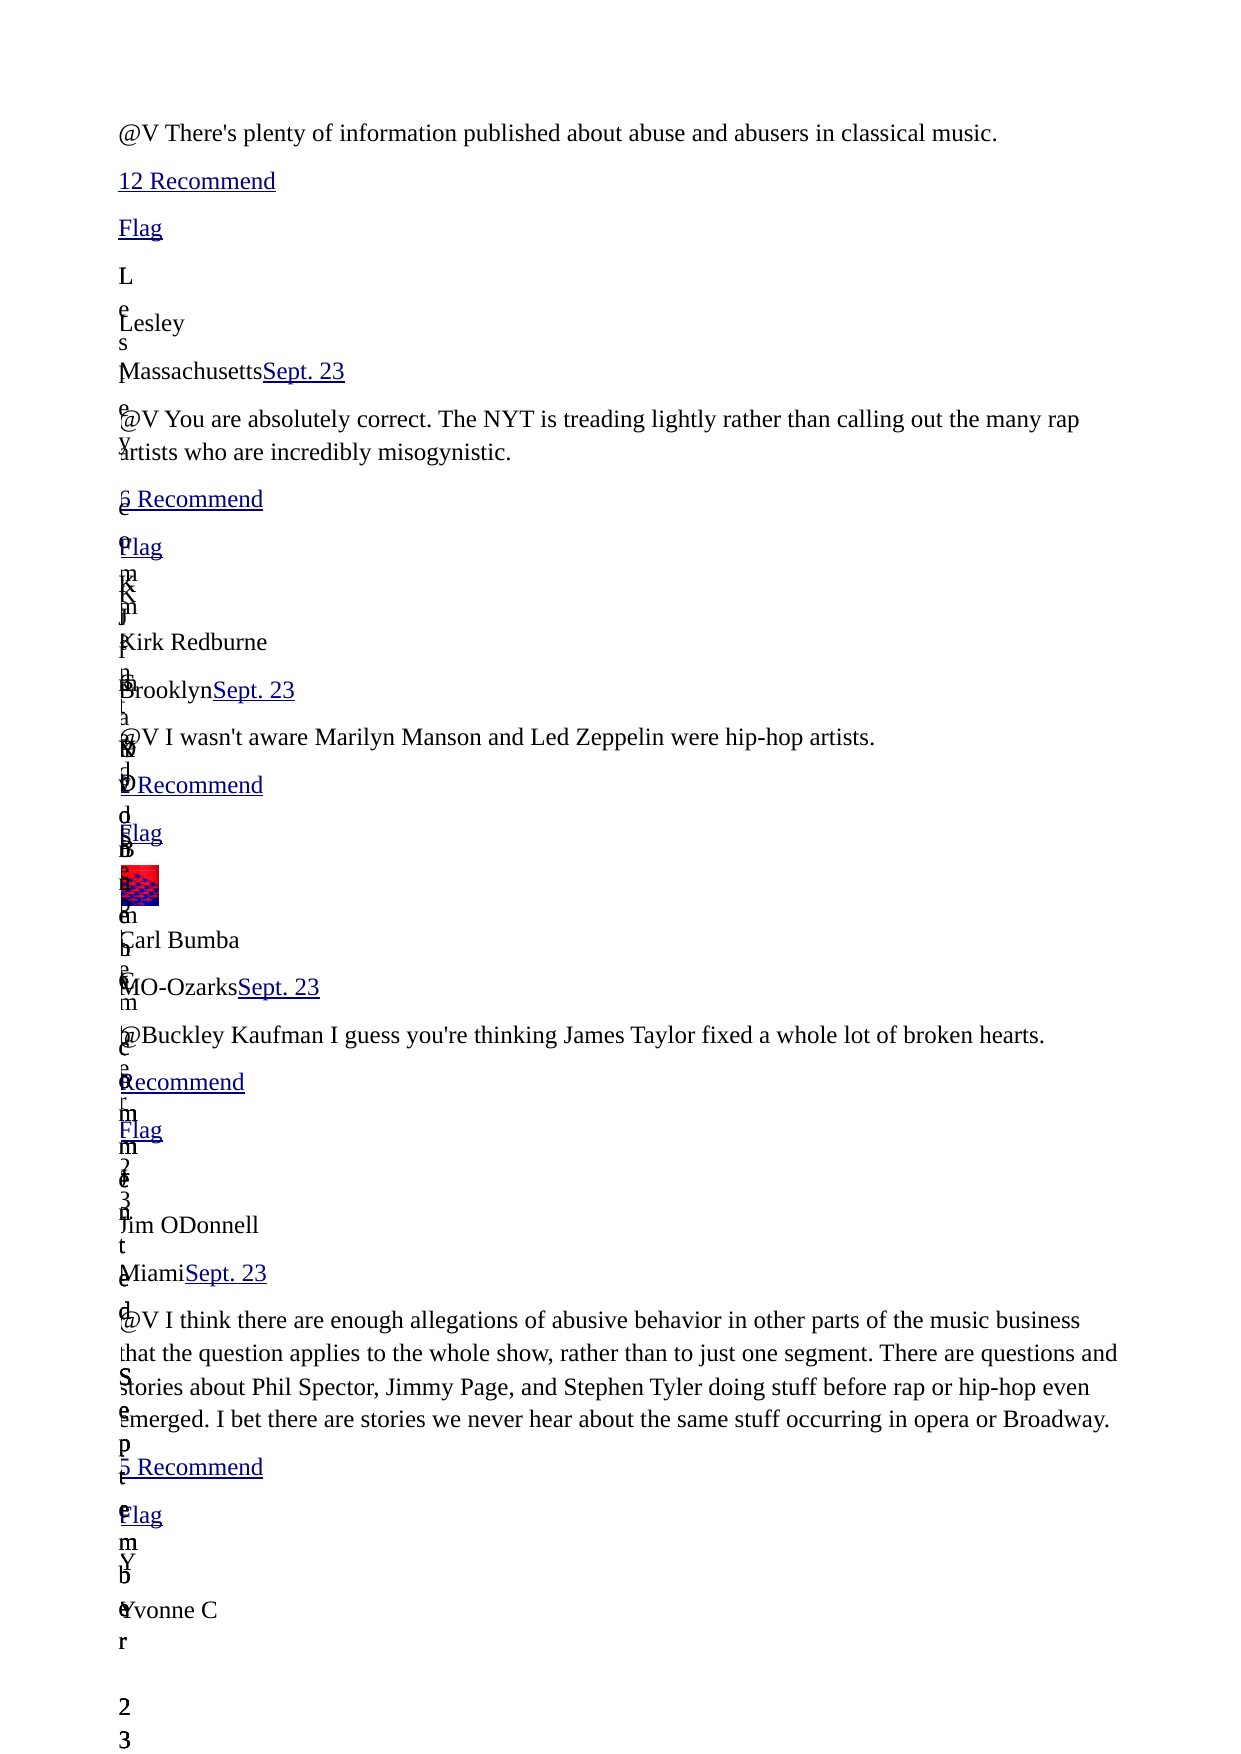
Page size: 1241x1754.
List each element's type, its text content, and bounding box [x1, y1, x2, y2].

text Y [121, 1547, 1122, 1576]
text @Buckley Kaufman I guess you're thinking James Taylor fixed a whole lot of broken hearts. [121, 1020, 1122, 1049]
text K [123, 579, 129, 591]
picture [122, 880, 127, 889]
text 6 Recommend [121, 484, 1122, 513]
text 12 Recommend [118, 166, 1122, 194]
text J [121, 1163, 1122, 1191]
text Jim ODonnell [121, 1210, 1122, 1239]
text @V I wasn't aware Marilyn Manson and Led Zeppelin were hip-hop artists. [121, 722, 1122, 751]
text BrooklynSept. 23 [121, 675, 1122, 703]
text Flag [121, 1500, 1122, 1528]
text Flag [121, 818, 1122, 846]
text K [127, 579, 1122, 608]
text MassachusettsSept. 23 [121, 356, 1122, 385]
text @V There's plenty of information published about abuse and abusers in classical music. [118, 118, 1122, 147]
text 5 Recommend [121, 1452, 1122, 1481]
text @V You are absolutely correct. The NYT is treading lightly rather than calling out the many rap artists who are incredibly misogynistic. [121, 404, 1122, 466]
text K [123, 592, 131, 603]
text @V I think there are enough allegations of abusive behavior in other parts of the music business that the question applies to the whole show, rather than to just one segment. There are questions and stories about Phil Spector, Jimmy Page, and Stephen Tyler doing stuff before rap or hip-hop even emerged. I bet there are stories we never hear about the same stuff occurring in opera or Broadway. [121, 1306, 1122, 1433]
text Yvonne C [121, 1595, 1122, 1624]
picture [121, 865, 159, 906]
text MiamiSept. 23 [121, 1258, 1122, 1287]
text Carl Bumba [121, 925, 1122, 953]
text MO-OzarksSept. 23 [121, 972, 1122, 1001]
text Recommend [121, 1067, 1122, 1096]
text Lesley [121, 308, 1122, 337]
text 2 Recommend [121, 770, 1122, 799]
text Flag [121, 532, 1122, 561]
text Kirk Redburne [121, 627, 1122, 656]
text Flag [118, 213, 1122, 242]
text Flag [121, 1115, 1122, 1144]
text L [121, 261, 1122, 290]
